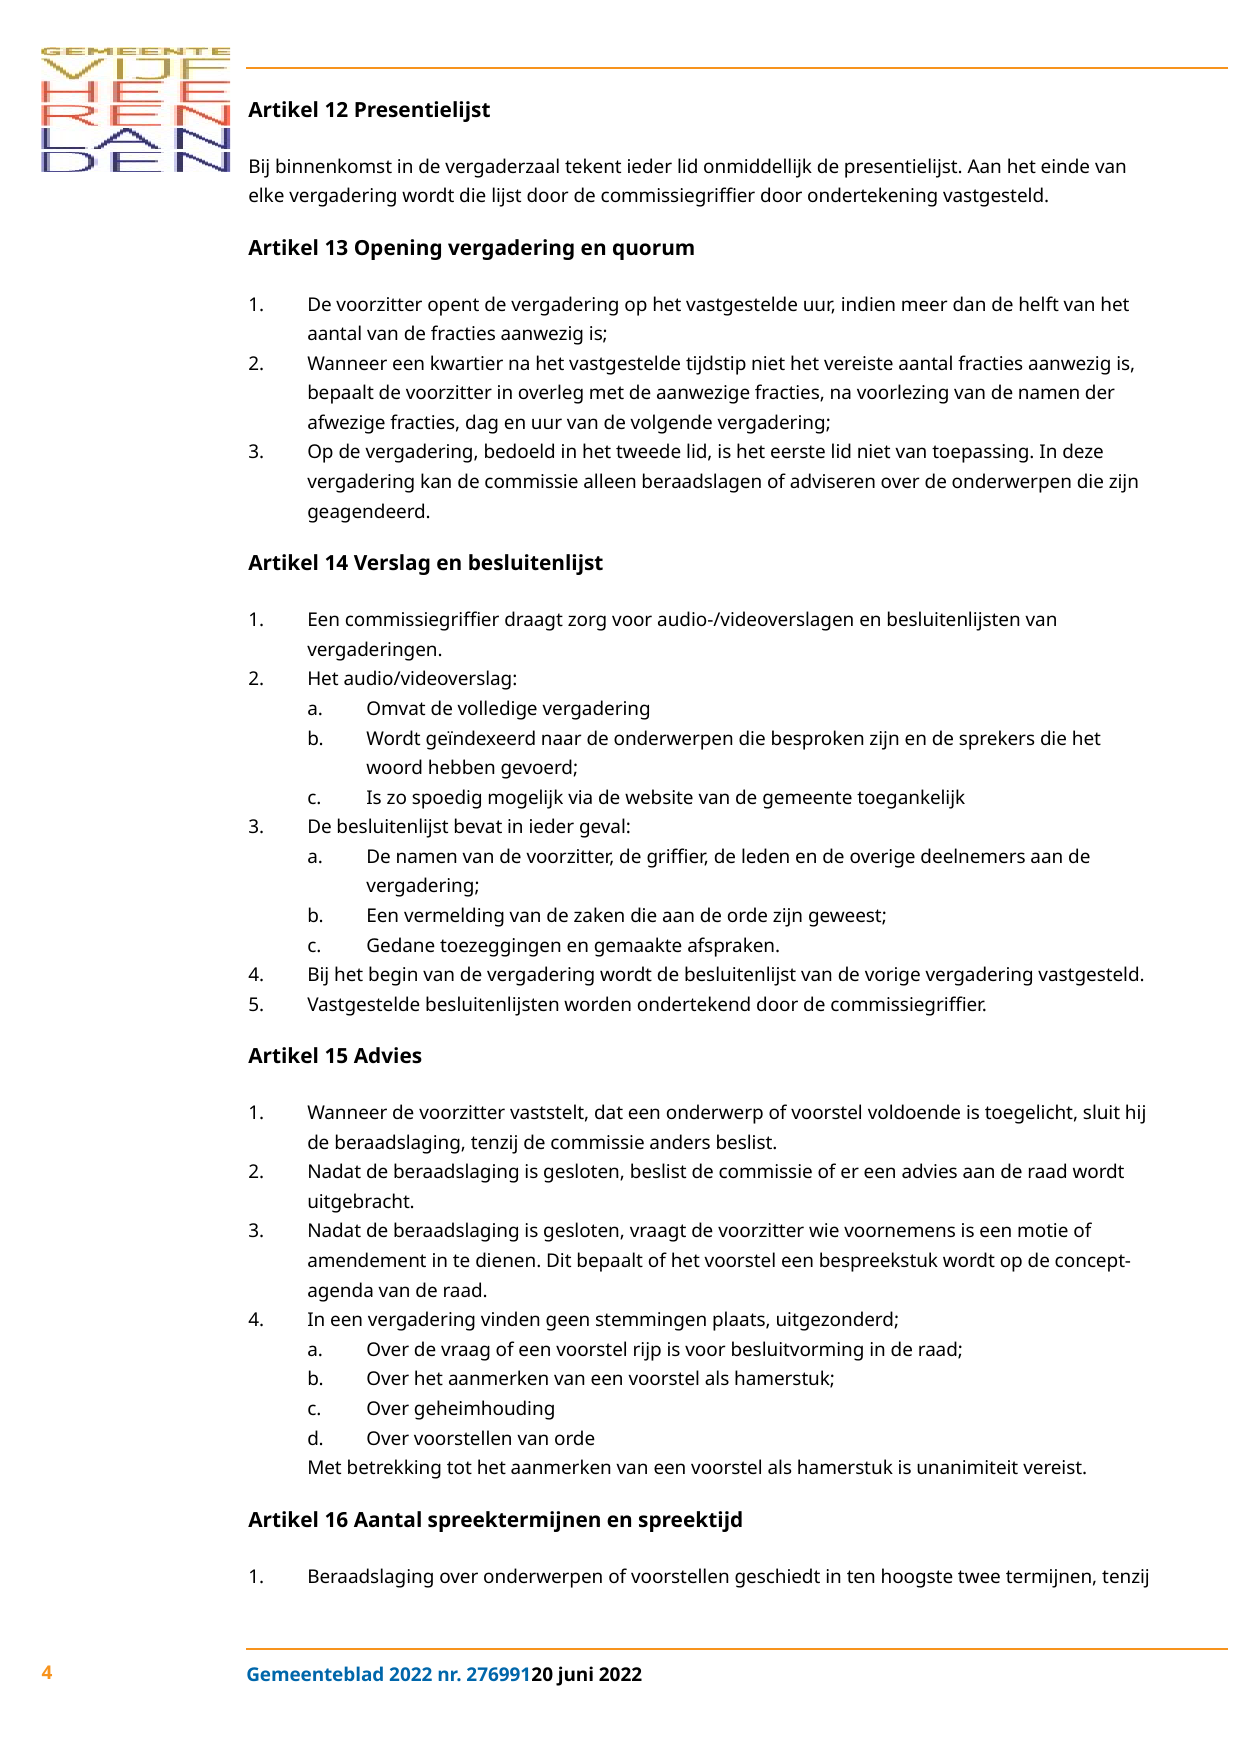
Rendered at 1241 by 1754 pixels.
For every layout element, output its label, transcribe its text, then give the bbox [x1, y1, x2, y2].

list Over de vraag of een voorstel rijp is voor besluitvorming in de raad; [307, 1336, 1152, 1362]
list Omvat de volledige vergadering [307, 695, 1152, 721]
list Een commissiegriffier draagt zorg voor audio-/videoverslagen en besluitenlijsten van vergaderingen. [248, 606, 1152, 662]
list Over het aanmerken van een voorstel als hamerstuk; [307, 1366, 1152, 1391]
list Het audio/videoverslag: [248, 666, 1152, 691]
list In een vergadering vinden geen stemmingen plaats, uitgezonderd; [248, 1306, 1152, 1332]
list Met betrekking tot het aanmerken van een voorstel als hamerstuk is unanimiteit vereist. [248, 1454, 1152, 1480]
list Bij het begin van de vergadering wordt de besluitenlijst van de vorige vergadering vastgesteld. [248, 961, 1152, 987]
text Artikel 14 Verslag en besluitenlijst [248, 548, 1152, 577]
text Artikel 13 Opening vergadering en quorum [248, 233, 1152, 261]
list Vastgestelde besluitenlijsten worden ondertekend door de commissiegriffier. [248, 991, 1152, 1017]
text Artikel 12 Presentielijst [248, 95, 1152, 123]
list Gedane toezeggingen en gemaakte afspraken. [307, 932, 1152, 957]
list Is zo spoedig mogelijk via de website van de gemeente toegankelijk [307, 784, 1152, 809]
list Wanneer de voorzitter vaststelt, dat een onderwerp of voorstel voldoende is toegelicht, sluit hij de beraadslaging, tenzij de commissie anders beslist. [248, 1099, 1152, 1155]
text Bij binnenkomst in de vergaderzaal tekent ieder lid onmiddellijk de presentielijst. Aan het einde van elke vergadering wordt die lijst door de commissiegriffier door ondertekening vastgesteld. [248, 153, 1152, 208]
text Artikel 16 Aantal spreektermijnen en spreektijd [248, 1505, 1152, 1533]
list De namen van de voorzitter, de griffier, de leden en de overige deelnemers aan de vergadering; [307, 843, 1152, 898]
list Nadat de beraadslaging is gesloten, beslist de commissie of er een advies aan de raad wordt uitgebracht. [248, 1158, 1152, 1214]
list Een vermelding van de zaken die aan de orde zijn geweest; [307, 902, 1152, 928]
list Over voorstellen van orde [307, 1425, 1152, 1451]
list Wordt geïndexeerd naar de onderwerpen die besproken zijn en de sprekers die het woord hebben gevoerd; [307, 725, 1152, 780]
list Beraadslaging over onderwerpen of voorstellen geschiedt in ten hoogste twee termijnen, tenzij [248, 1563, 1152, 1588]
list Op de vergadering, bedoeld in het tweede lid, is het eerste lid niet van toepassing. In deze vergadering kan de commissie alleen beraadslagen of adviseren over de onderwerpen die zijn geagendeerd. [248, 439, 1152, 524]
list De voorzitter opent de vergadering op het vastgestelde uur, indien meer dan de helft van het aantal van de fracties aanwezig is; [248, 291, 1152, 346]
list Over geheimhouding [307, 1395, 1152, 1421]
picture [41, 47, 231, 172]
list Wanneer een kwartier na het vastgestelde tijdstip niet het vereiste aantal fracties aanwezig is, bepaalt de voorzitter in overleg met de aanwezige fracties, na voorlezing van de namen der afwezige fracties, dag en uur van de volgende vergadering; [248, 350, 1152, 435]
text Artikel 15 Advies [248, 1041, 1152, 1070]
list De besluitenlijst bevat in ieder geval: [248, 813, 1152, 839]
list Nadat de beraadslaging is gesloten, vraagt de voorzitter wie voornemens is een motie of amendement in te dienen. Dit bepaalt of het voorstel een bespreekstuk wordt op de concept-agenda van de raad. [248, 1218, 1152, 1303]
